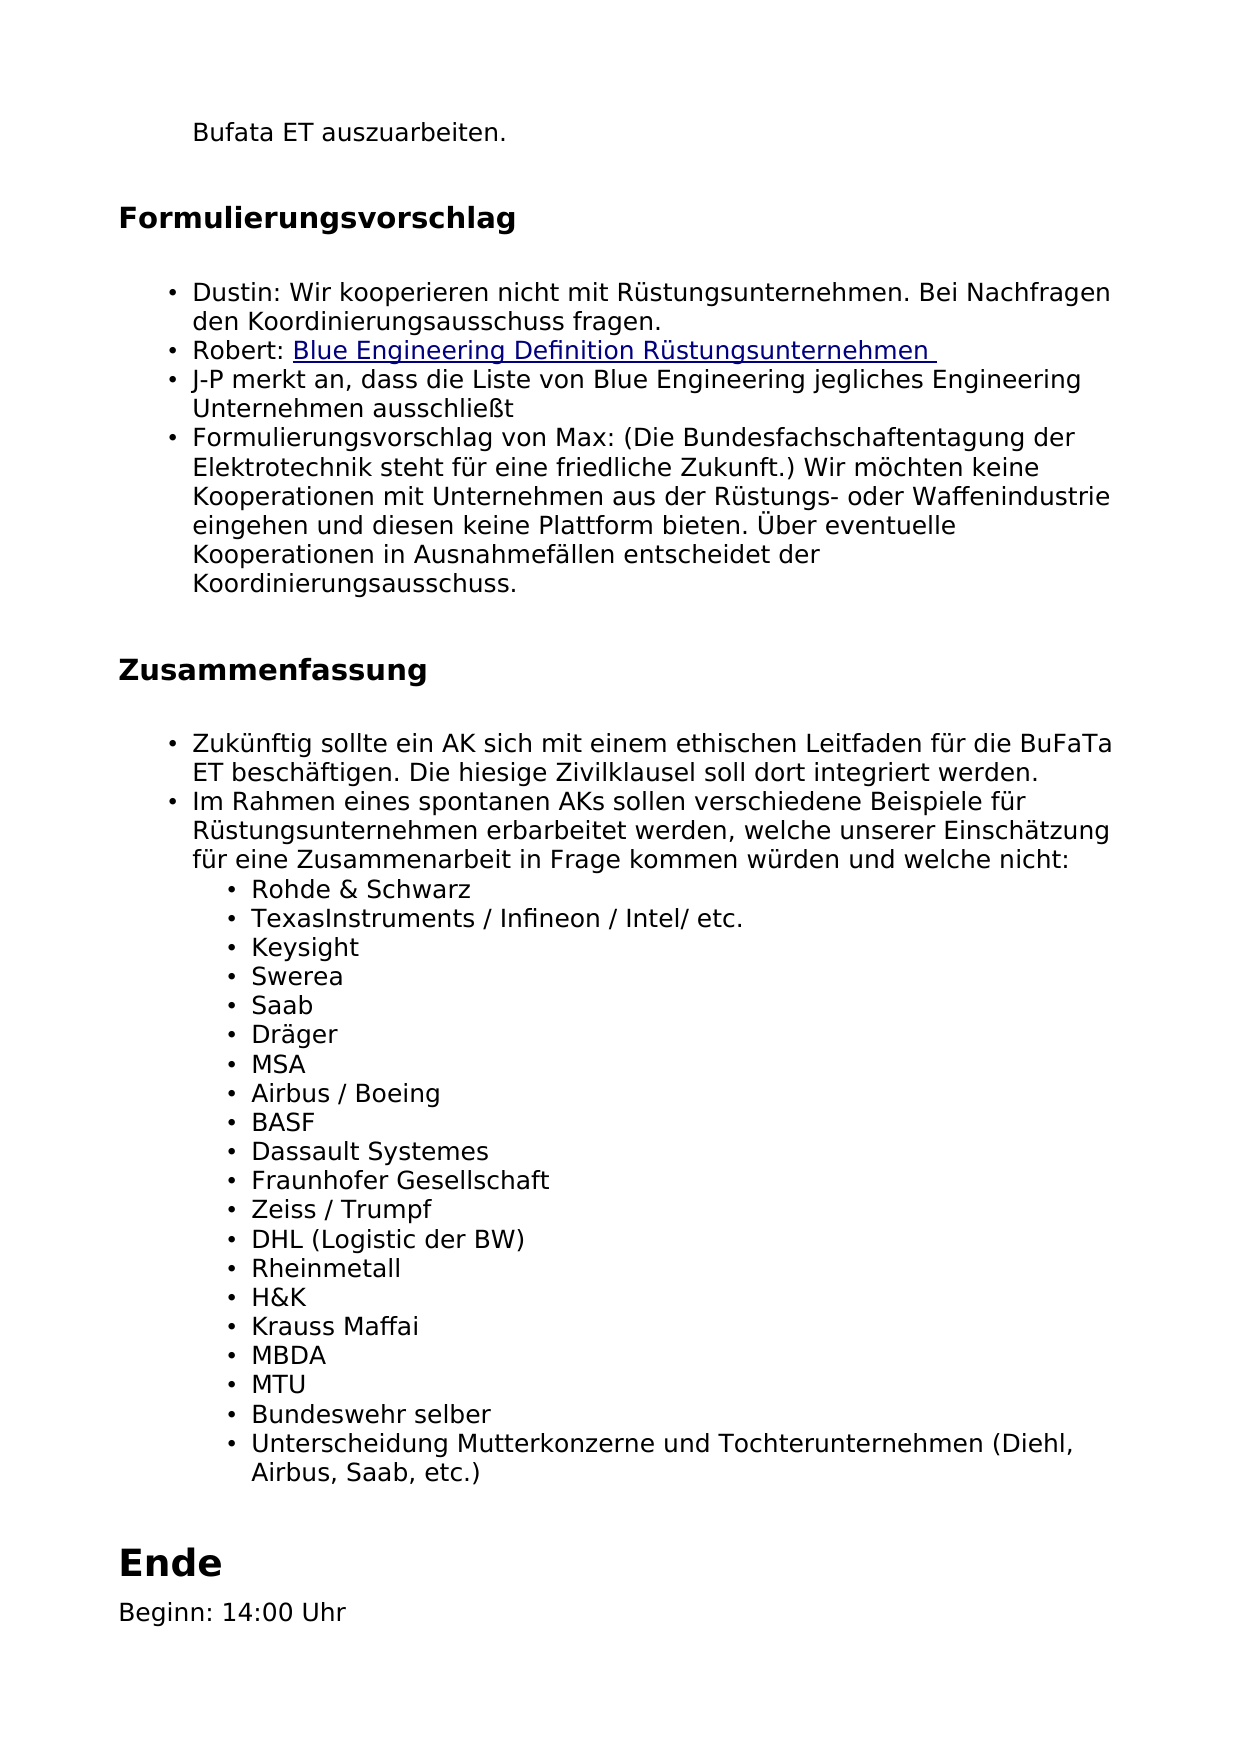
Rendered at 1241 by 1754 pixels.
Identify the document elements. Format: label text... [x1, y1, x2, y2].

list Airbus / Boeing [236, 1079, 1122, 1108]
list Keysight [236, 933, 1122, 962]
list Bufata ET auszuarbeiten. [177, 118, 1122, 147]
list Swerea [236, 962, 1122, 991]
list Dräger [236, 1021, 1122, 1050]
list Rheinmetall [236, 1254, 1122, 1283]
list H&K [236, 1283, 1122, 1312]
list TexasInstruments / Infineon / Intel/ etc. [236, 904, 1122, 933]
list Unterscheidung Mutterkonzerne und Tochterunternehmen (Diehl, Airbus, Saab, etc.) [236, 1429, 1122, 1487]
list Rohde & Schwarz [236, 875, 1122, 904]
list Krauss Maffai [236, 1312, 1122, 1341]
list Robert: Blue Engineering Definition Rüstungsunternehmen [177, 336, 1122, 365]
list Fraunhofer Gesellschaft [236, 1166, 1122, 1196]
list BASF [236, 1108, 1122, 1137]
subtitle Formulierungsvorschlag [118, 202, 1122, 236]
list DHL (Logistic der BW) [236, 1225, 1122, 1254]
subtitle Ende [118, 1542, 1122, 1585]
list J-P merkt an, dass die Liste von Blue Engineering jegliches Engineering Unternehmen ausschließt [177, 365, 1122, 423]
list Dassault Systemes [236, 1137, 1122, 1166]
list Dustin: Wir kooperieren nicht mit Rüstungsunternehmen. Bei Nachfragen den Koordinierungsausschuss fragen. [177, 278, 1122, 336]
list MBDA [236, 1341, 1122, 1371]
text Beginn: 14:00 Uhr [118, 1598, 1122, 1627]
list Formulierungsvorschlag von Max: (Die Bundesfachschaftentagung der Elektrotechnik steht für eine friedliche Zukunft.) Wir möchten keine Kooperationen mit Unternehmen aus der Rüstungs- oder Waffenindustrie eingehen und diesen keine Plattform bieten. Über eventuelle Kooperationen in Ausnahmefällen entscheidet der Koordinierungsausschuss. [177, 423, 1122, 598]
list MSA [236, 1050, 1122, 1079]
list Im Rahmen eines spontanen AKs sollen verschiedene Beispiele für Rüstungsunternehmen erbarbeitet werden, welche unserer Einschätzung für eine Zusammenarbeit in Frage kommen würden und welche nicht: [177, 787, 1122, 875]
list MTU [236, 1371, 1122, 1400]
list Saab [236, 991, 1122, 1021]
subtitle Zusammenfassung [118, 653, 1122, 687]
list Bundeswehr selber [236, 1400, 1122, 1429]
list Zeiss / Trumpf [236, 1196, 1122, 1225]
list Zukünftig sollte ein AK sich mit einem ethischen Leitfaden für die BuFaTa ET beschäftigen. Die hiesige Zivilklausel soll dort integriert werden. [177, 729, 1122, 787]
